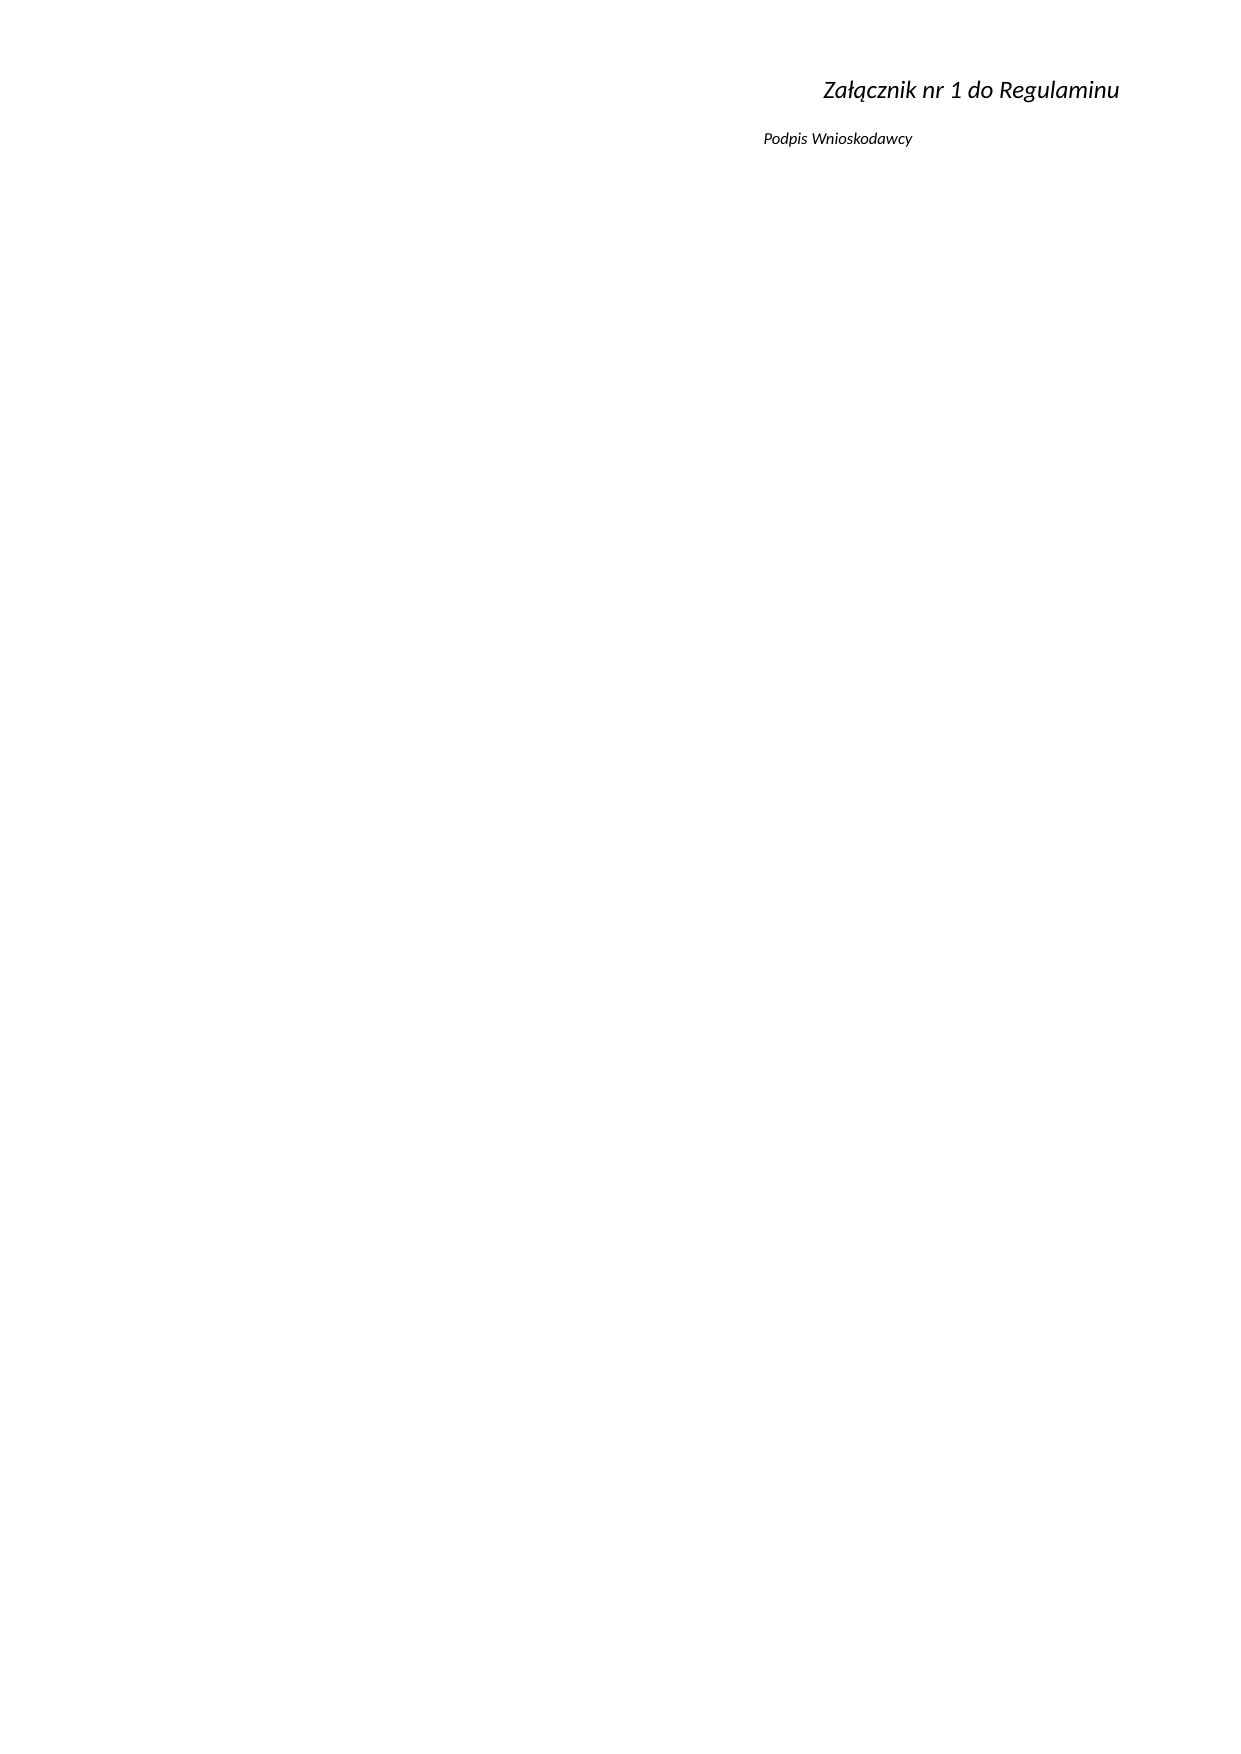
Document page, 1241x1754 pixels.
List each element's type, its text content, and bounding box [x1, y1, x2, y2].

text Podpis Wnioskodawcy [118, 118, 1122, 149]
